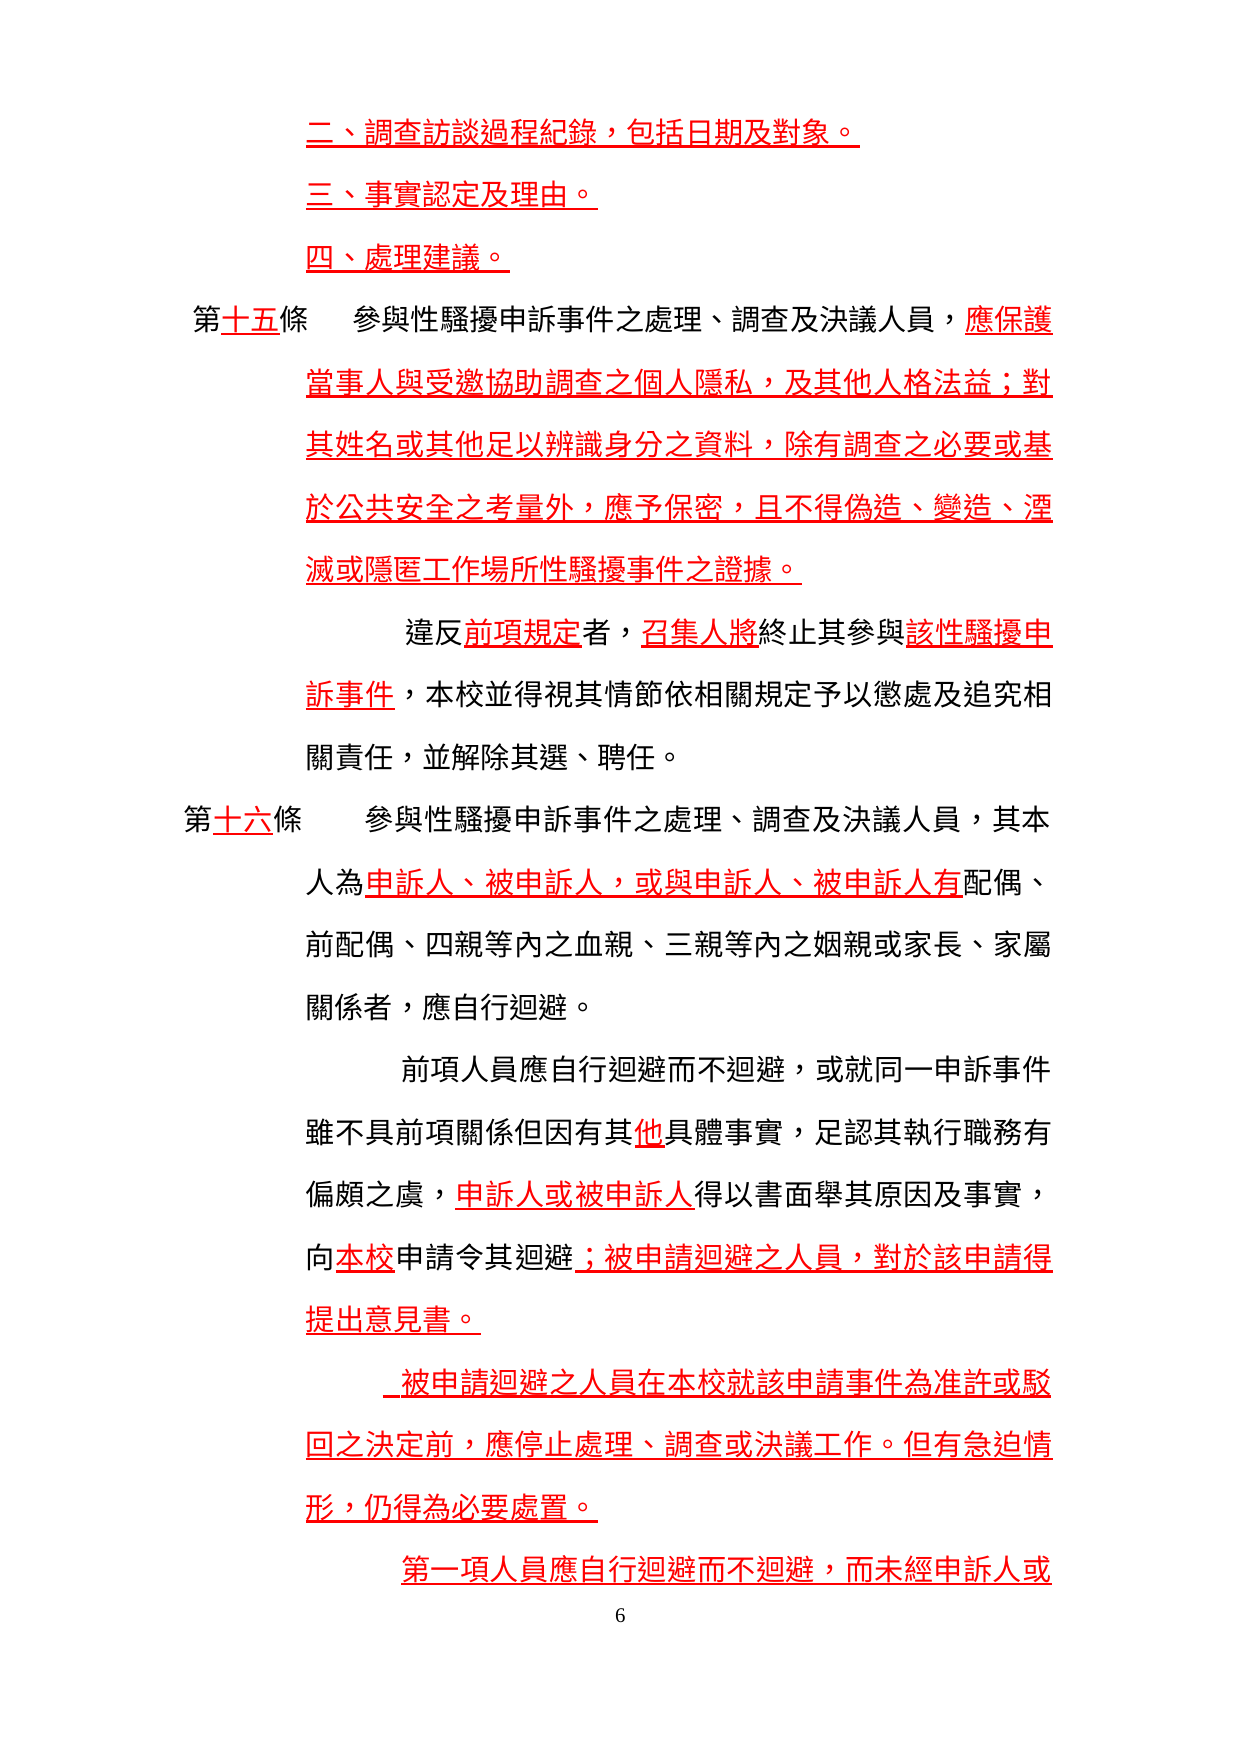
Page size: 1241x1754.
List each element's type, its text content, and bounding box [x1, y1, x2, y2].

text 第十五條 參與性騷擾申訴事件之處理、調查及決議人員，應保護當事人與受邀協助調查之個人隱私，及其他人格法益；對其姓名或其他足以辨識身分之資料，除有調查之必要或基於公共安全之考量外，應予保密，且不得偽造、變造、湮滅或隱匿工作場所性騷擾事件之證據。 [192, 276, 1053, 589]
text 第十六條 參與性騷擾申訴事件之處理、調查及決議人員，其本人為申訴人、被申訴人，或與申訴人、被申訴人有配偶、前配偶、四親等內之血親、三親等內之姻親或家長、家屬關係者，應自行迴避。 [183, 776, 1053, 1026]
text 被申請迴避之人員在本校就該申請事件為准許或駁回之決定前，應停止處理、調查或決議工作。但有急迫情形，仍得為必要處置。 [185, 1339, 1053, 1526]
text 第一項人員應自行迴避而不迴避，而未經申訴人或 [185, 1526, 1053, 1589]
text 前項人員應自行迴避而不迴避，或就同一申訴事件雖不具前項關係但因有其他具體事實，足認其執行職務有偏頗之虞，申訴人或被申訴人得以書面舉其原因及事實，向本校申請令其迴避；被申請迴避之人員，對於該申請得提出意見書。 [185, 1026, 1053, 1339]
text 三、事實認定及理由。 [306, 151, 1053, 214]
text 違反前項規定者，召集人將終止其參與該性騷擾申訴事件，本校並得視其情節依相關規定予以懲處及追究相關責任，並解除其選、聘任。 [192, 589, 1053, 776]
text 四、處理建議。 [306, 214, 1053, 276]
text 二、調查訪談過程紀錄，包括日期及對象。 [306, 89, 1053, 151]
